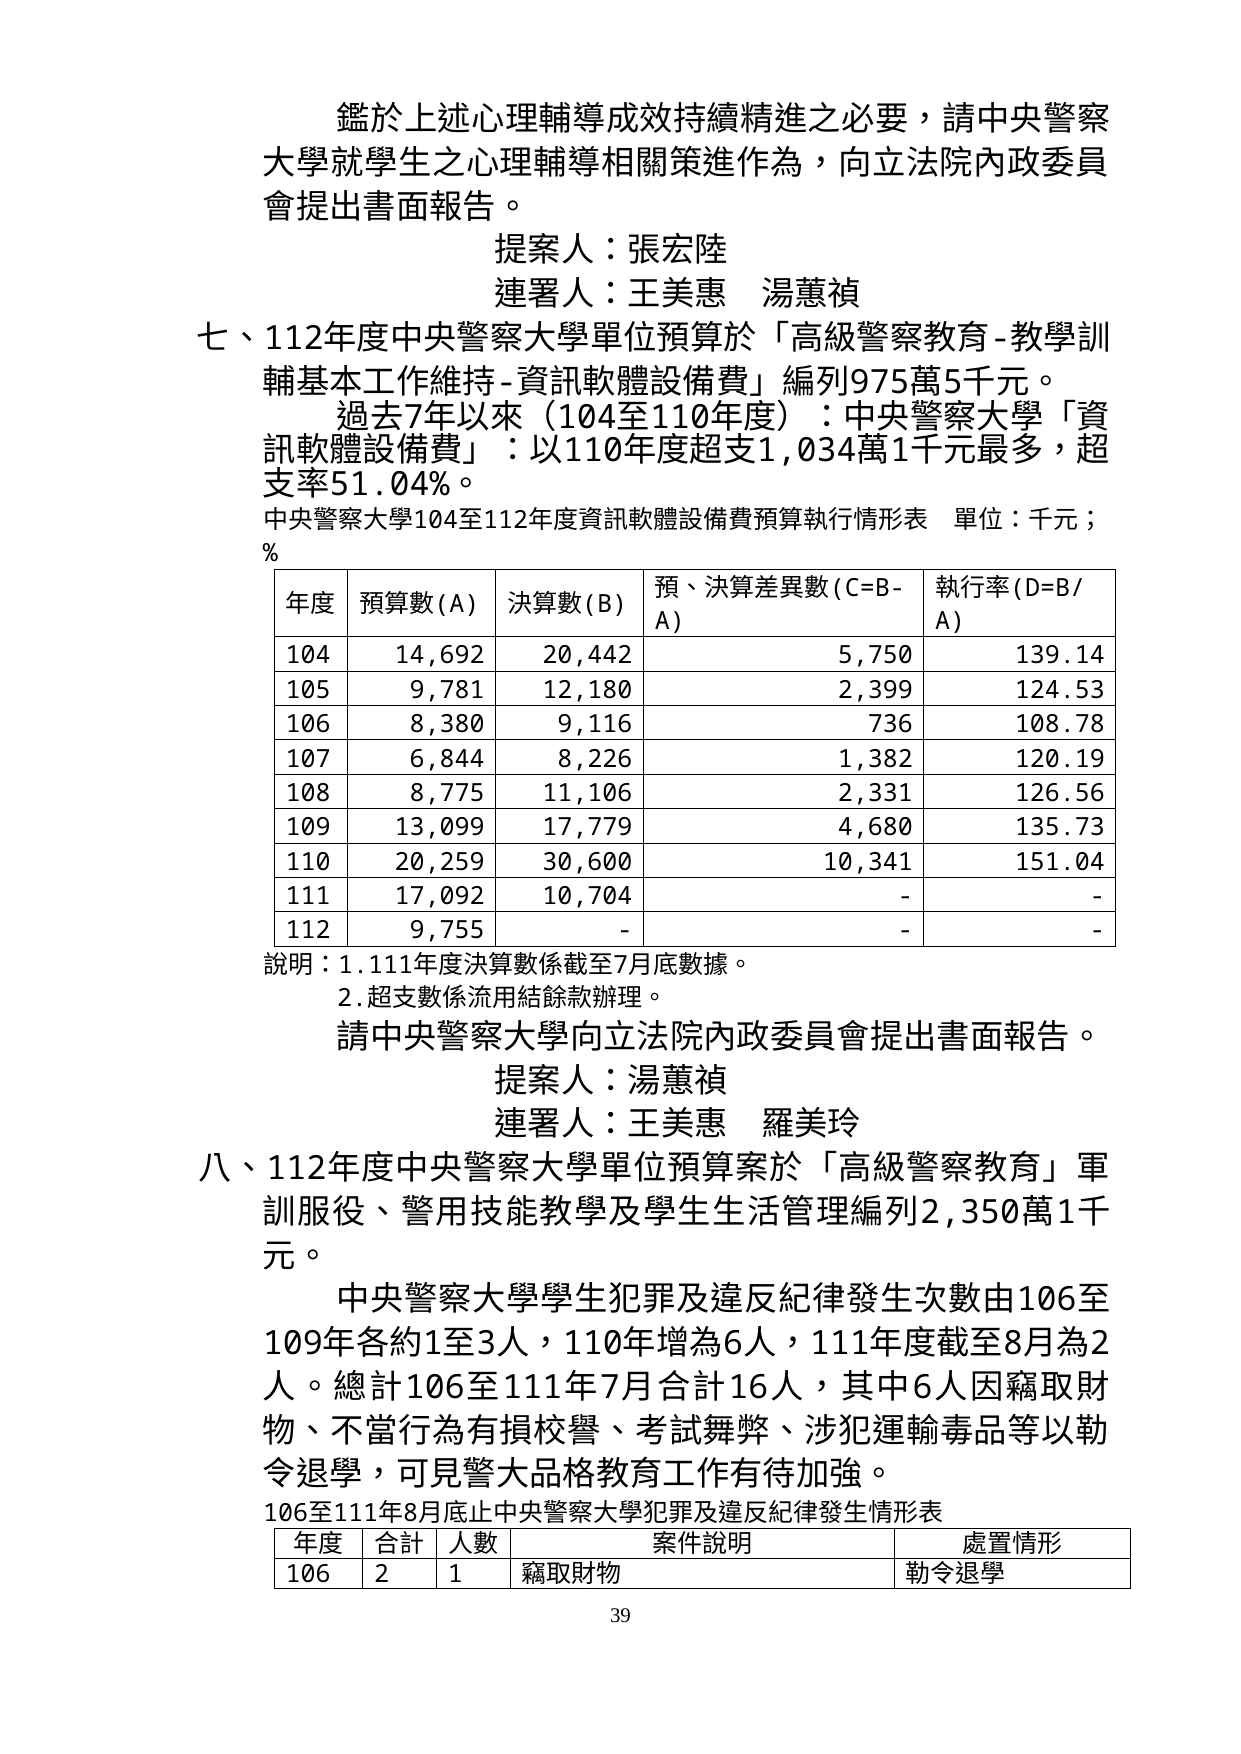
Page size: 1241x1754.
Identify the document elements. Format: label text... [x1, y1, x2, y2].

table_cell 8,775 [348, 775, 495, 808]
table_cell 14,692 [348, 637, 495, 671]
table_cell 126.56 [924, 775, 1115, 808]
table_cell 110 [275, 844, 347, 877]
text 提案人：湯蕙禎 [127, 1057, 1110, 1101]
table_cell 5,750 [644, 637, 923, 671]
table_cell 17,779 [496, 809, 643, 842]
table_cell 1,382 [644, 740, 923, 774]
table_cell - [924, 878, 1115, 911]
table_cell 2,331 [644, 775, 923, 808]
table_cell 105 [275, 672, 347, 705]
table_header 合計 [363, 1529, 436, 1558]
text 七、112年度中央警察大學單位預算於「高級警察教育-教學訓輔基本工作維持-資訊軟體設備費」編列975萬5千元。 [130, 314, 1110, 402]
text 請中央警察大學向立法院內政委員會提出書面報告。 [263, 1013, 1110, 1057]
text 中央警察大學學生犯罪及違反紀律發生次數由106至109年各約1至3人，110年增為6人，111年度截至8月為2人。總計106至111年7月合計16人，其中6人因竊取財物、不當行為有損校譽、考試舞弊、涉犯運輸毒品等以勒令退學，可見警大品格教育工作有待加強。 [263, 1276, 1110, 1494]
table_cell 6,844 [348, 740, 495, 774]
table_cell 104 [275, 637, 347, 671]
table_cell 108.78 [924, 706, 1115, 739]
table_cell 8,380 [348, 706, 495, 739]
table_cell 11,106 [496, 775, 643, 808]
table_cell 20,442 [496, 637, 643, 671]
table_header 處置情形 [895, 1529, 1130, 1558]
table_cell 135.73 [924, 809, 1115, 842]
table_cell 4,680 [644, 809, 923, 842]
table_cell 2 [363, 1559, 436, 1588]
table_cell 106 [275, 706, 347, 739]
table_header 預、決算差異數(C=B-A) [644, 570, 923, 636]
table_header 年度 [275, 1529, 362, 1558]
text 提案人：張宏陸 [127, 227, 1110, 271]
text 過去7年以來（104至110年度）：中央警察大學「資訊軟體設備費」：以110年度超支1,034萬1千元最多，超支率51.04%。 [263, 402, 1110, 502]
table_cell 1 [437, 1559, 510, 1588]
table_cell 10,704 [496, 878, 643, 911]
table_cell 8,226 [496, 740, 643, 774]
table_cell 124.53 [924, 672, 1115, 705]
table_header 執行率(D=B/A) [924, 570, 1115, 636]
table_cell 107 [275, 740, 347, 774]
table_cell 17,092 [348, 878, 495, 911]
table_cell 120.19 [924, 740, 1115, 774]
table_cell 9,755 [348, 912, 495, 946]
table_cell 111 [275, 878, 347, 911]
table_cell 151.04 [924, 844, 1115, 877]
table_cell 9,116 [496, 706, 643, 739]
table_cell 139.14 [924, 637, 1115, 671]
table_cell 30,600 [496, 844, 643, 877]
table_cell 109 [275, 809, 347, 842]
table_cell 勒令退學 [895, 1559, 1130, 1588]
table_header 人數 [437, 1529, 510, 1558]
text 連署人：王美惠 湯蕙禎 [127, 271, 1110, 314]
table_cell 20,259 [348, 844, 495, 877]
table_header 年度 [275, 570, 347, 636]
table_cell - [496, 912, 643, 946]
table_cell 112 [275, 912, 347, 946]
table_cell 2,399 [644, 672, 923, 705]
text 說明：1.111年度決算數係截至7月底數據。 [263, 947, 1110, 980]
text 106至111年8月底止中央警察大學犯罪及違反紀律發生情形表 [263, 1494, 1110, 1528]
table_cell 106 [275, 1559, 362, 1588]
text 中央警察大學104至112年度資訊軟體設備費預算執行情形表 單位：千元；% [263, 502, 1110, 568]
text 2.超支數係流用結餘款辦理。 [337, 980, 1110, 1013]
table_cell - [924, 912, 1115, 946]
text 鑑於上述心理輔導成效持續精進之必要，請中央警察大學就學生之心理輔導相關策進作為，向立法院內政委員會提出書面報告。 [263, 96, 1110, 227]
table_cell 108 [275, 775, 347, 808]
table_cell 10,341 [644, 844, 923, 877]
text 八、112年度中央警察大學單位預算案於「高級警察教育」軍訓服役、警用技能教學及學生生活管理編列2,350萬1千元。 [130, 1144, 1110, 1276]
table_cell 9,781 [348, 672, 495, 705]
table_cell 13,099 [348, 809, 495, 842]
table_header 決算數(B) [496, 570, 643, 636]
table_header 預算數(A) [348, 570, 495, 636]
table_header 案件說明 [511, 1529, 894, 1558]
text 連署人：王美惠 羅美玲 [127, 1101, 1110, 1144]
table_cell 12,180 [496, 672, 643, 705]
table_cell - [644, 878, 923, 911]
table_cell - [644, 912, 923, 946]
table_cell 竊取財物 [511, 1559, 894, 1588]
table_cell 736 [644, 706, 923, 739]
